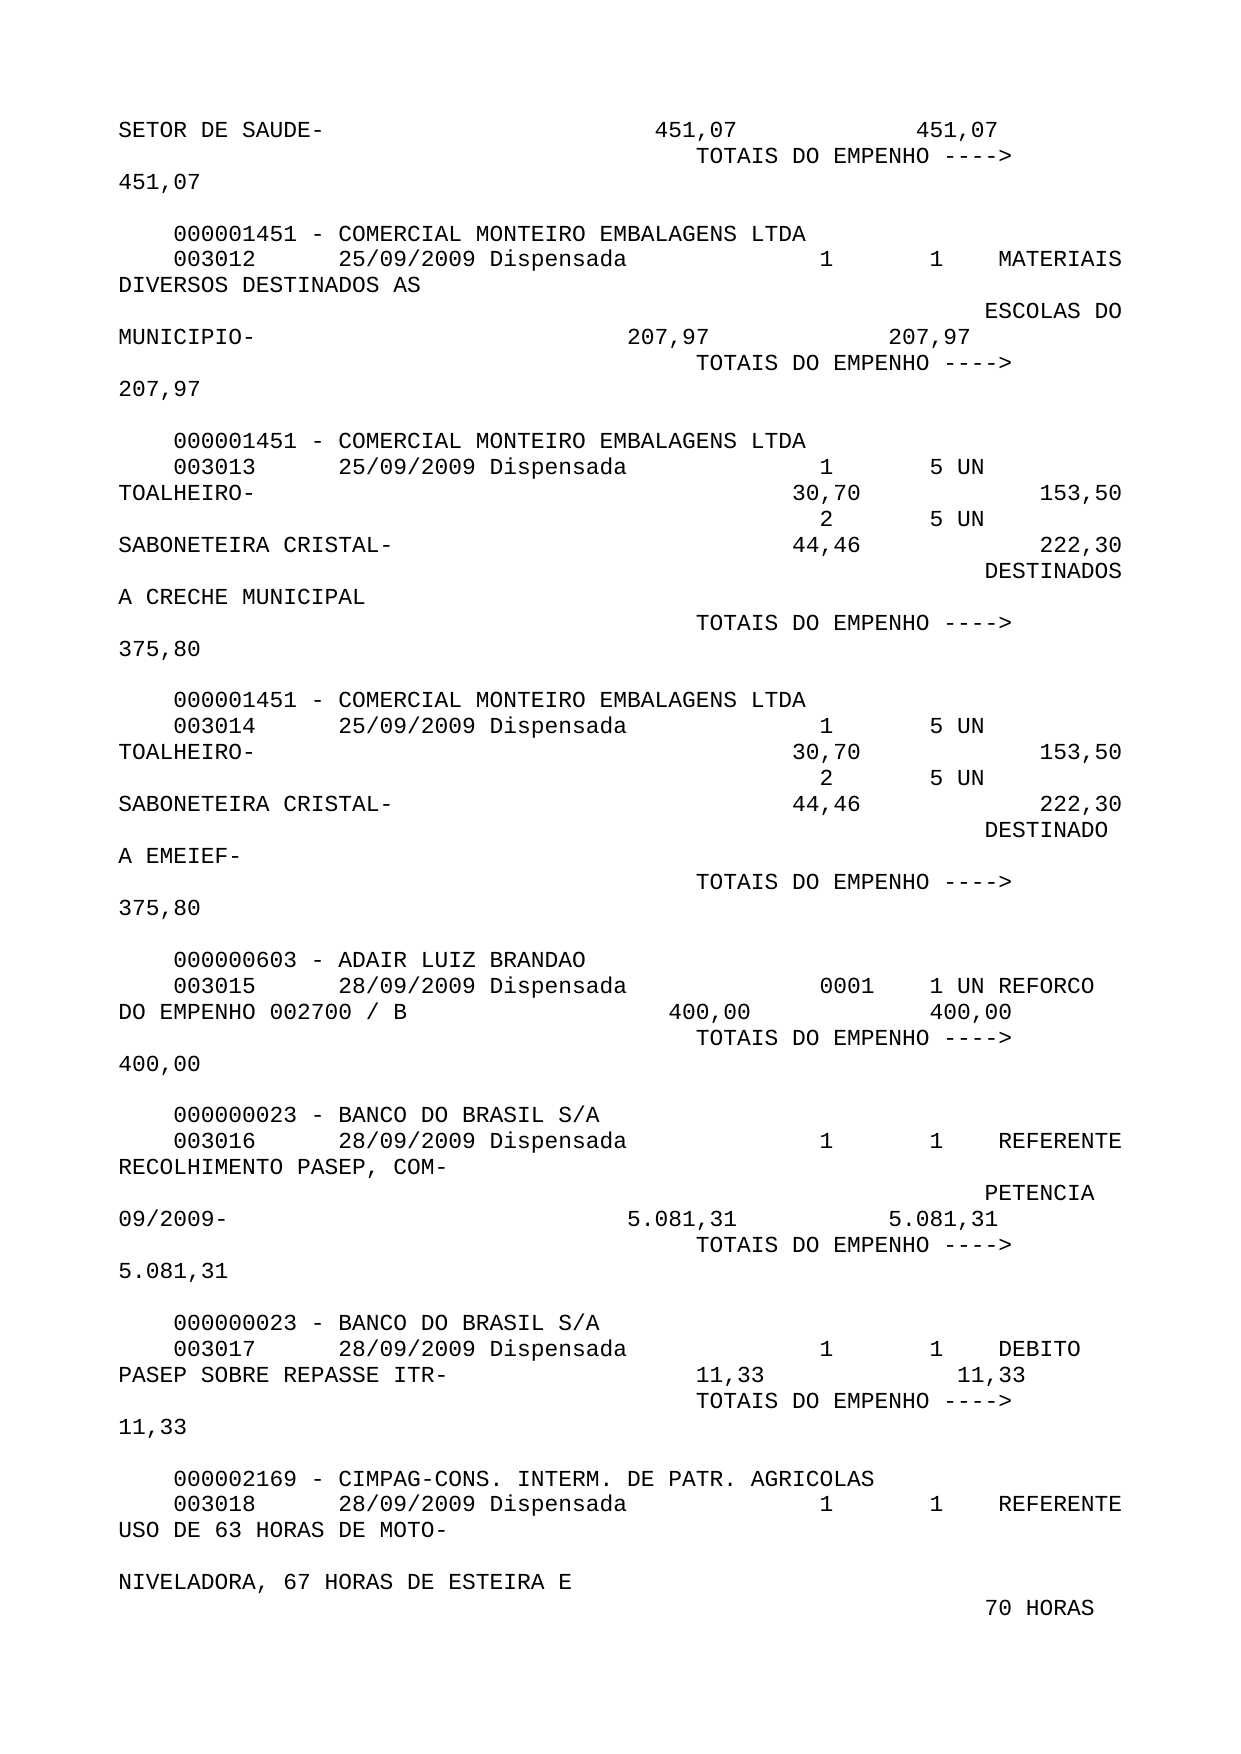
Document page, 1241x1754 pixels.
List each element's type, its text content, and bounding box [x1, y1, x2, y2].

text 000000023 - BANCO DO BRASIL S/A [118, 1311, 1122, 1337]
text 003017 28/09/2009 Dispensada 1 1 DEBITO PASEP SOBRE REPASSE ITR- 11,33 11,33 [118, 1337, 1122, 1389]
text 003012 25/09/2009 Dispensada 1 1 MATERIAIS DIVERSOS DESTINADOS AS [118, 248, 1122, 300]
text 70 HORAS [118, 1597, 1122, 1622]
text DESTINADOS A CRECHE MUNICIPAL [118, 559, 1122, 611]
text 2 5 UN SABONETEIRA CRISTAL- 44,46 222,30 [118, 767, 1122, 818]
text 003015 28/09/2009 Dispensada 0001 1 UN REFORCO DO EMPENHO 002700 / B 400,00 400,00 [118, 974, 1122, 1026]
text TOTAIS DO EMPENHO ----> 5.081,31 [118, 1233, 1122, 1285]
text 000000023 - BANCO DO BRASIL S/A [118, 1104, 1122, 1130]
text 003018 28/09/2009 Dispensada 1 1 REFERENTE USO DE 63 HORAS DE MOTO- [118, 1493, 1122, 1545]
text TOTAIS DO EMPENHO ----> 11,33 [118, 1389, 1122, 1441]
text TOTAIS DO EMPENHO ----> 207,97 [118, 352, 1122, 403]
text PETENCIA 09/2009- 5.081,31 5.081,31 [118, 1182, 1122, 1233]
text 003016 28/09/2009 Dispensada 1 1 REFERENTE RECOLHIMENTO PASEP, COM- [118, 1130, 1122, 1182]
text 003014 25/09/2009 Dispensada 1 5 UN TOALHEIRO- 30,70 153,50 [118, 715, 1122, 767]
text TOTAIS DO EMPENHO ----> 451,07 [118, 144, 1122, 196]
text TOTAIS DO EMPENHO ----> 375,80 [118, 611, 1122, 663]
text 000001451 - COMERCIAL MONTEIRO EMBALAGENS LTDA [118, 689, 1122, 715]
text 000001451 - COMERCIAL MONTEIRO EMBALAGENS LTDA [118, 429, 1122, 455]
text TOTAIS DO EMPENHO ----> 375,80 [118, 870, 1122, 922]
text 000000603 - ADAIR LUIZ BRANDAO [118, 948, 1122, 974]
text 003013 25/09/2009 Dispensada 1 5 UN TOALHEIRO- 30,70 153,50 [118, 455, 1122, 507]
text 000002169 - CIMPAG-CONS. INTERM. DE PATR. AGRICOLAS [118, 1467, 1122, 1493]
text 000001451 - COMERCIAL MONTEIRO EMBALAGENS LTDA [118, 222, 1122, 248]
text SETOR DE SAUDE- 451,07 451,07 [118, 118, 1122, 144]
text TOTAIS DO EMPENHO ----> 400,00 [118, 1026, 1122, 1078]
text DESTINADO A EMEIEF- [118, 818, 1122, 870]
text ESCOLAS DO MUNICIPIO- 207,97 207,97 [118, 300, 1122, 352]
text NIVELADORA, 67 HORAS DE ESTEIRA E [118, 1545, 1122, 1597]
text 2 5 UN SABONETEIRA CRISTAL- 44,46 222,30 [118, 507, 1122, 559]
